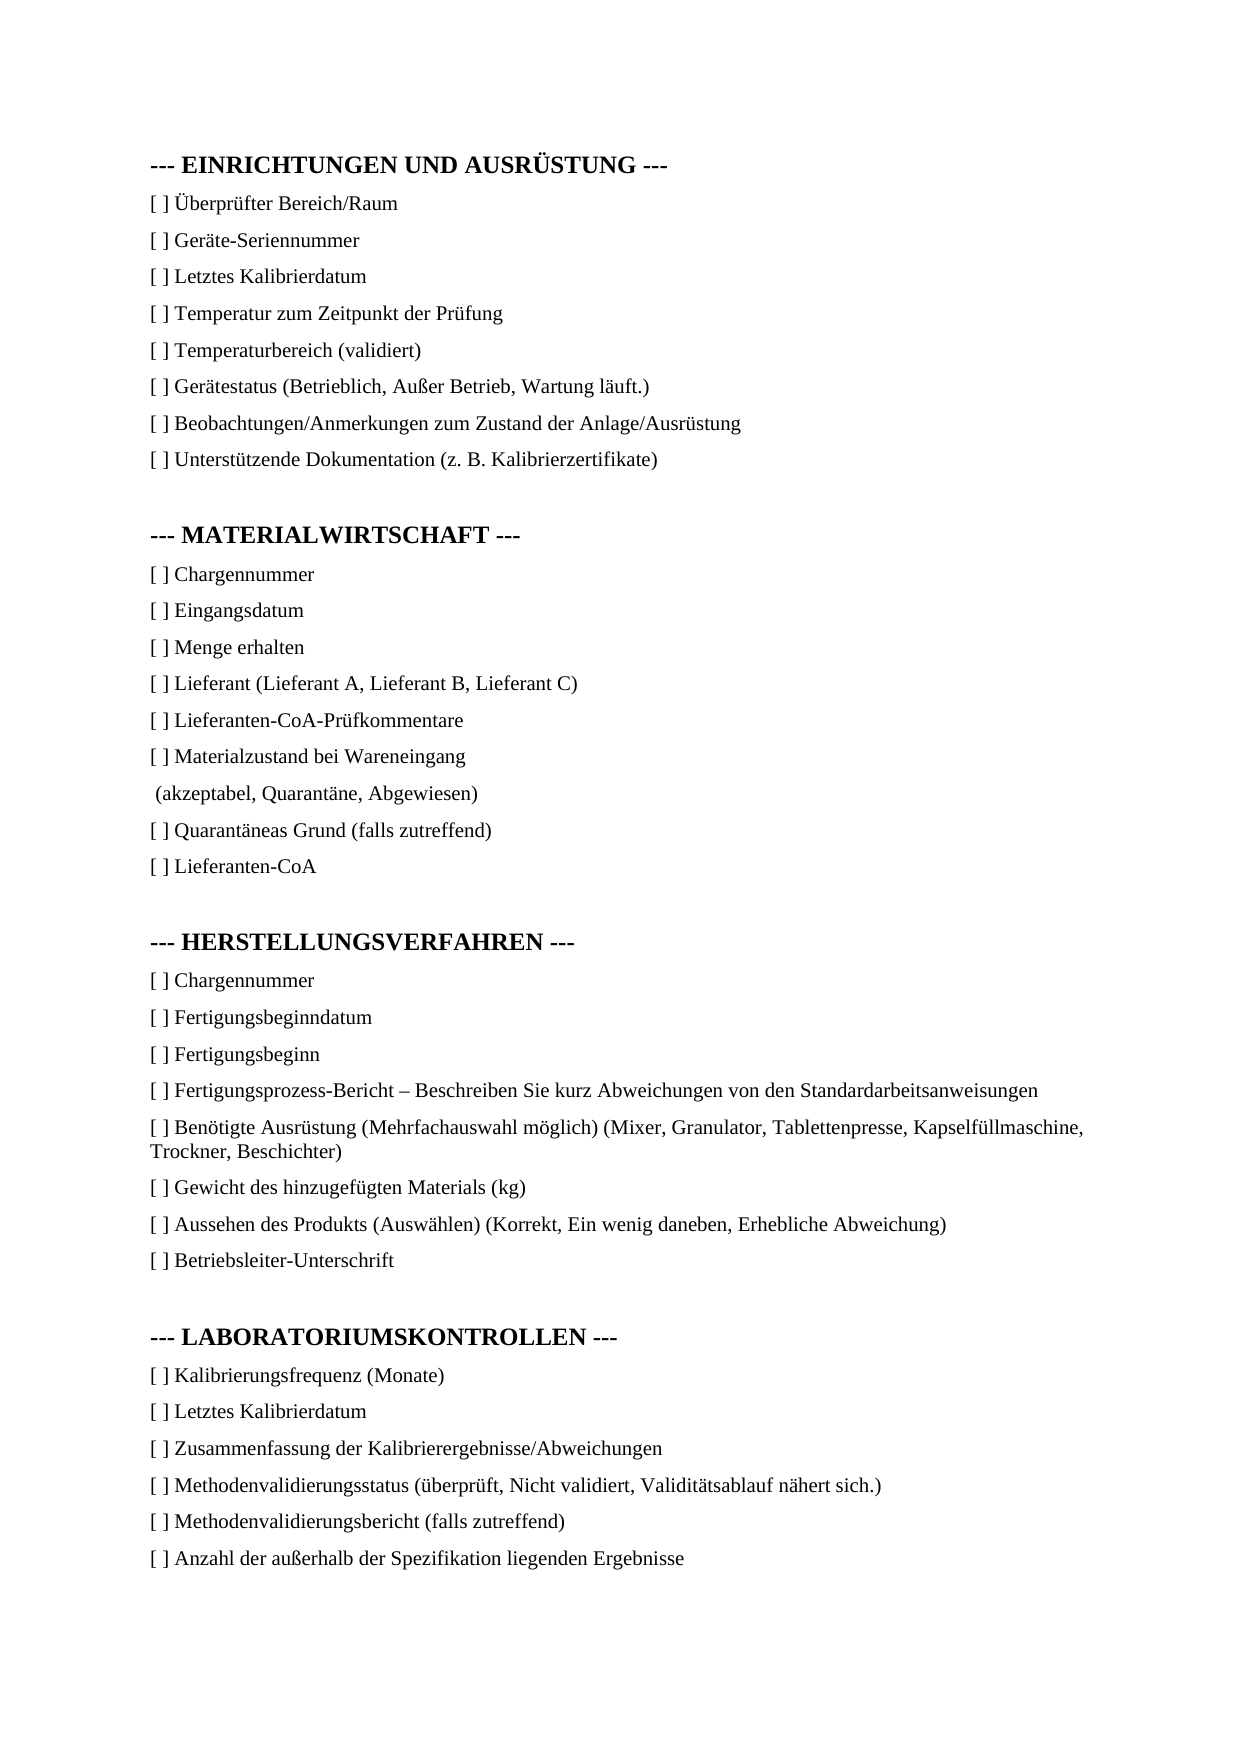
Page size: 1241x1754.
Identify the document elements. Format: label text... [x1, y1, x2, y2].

text [ ] Materialzustand bei Wareneingang [150, 744, 1090, 768]
text [ ] Betriebsleiter-Unterschrift [150, 1248, 1090, 1272]
text [ ] Fertigungsbeginn [150, 1042, 1090, 1066]
text [ ] Eingangsdatum [150, 598, 1090, 622]
text [ ] Benötigte Ausrüstung (Mehrfachauswahl möglich) (Mixer, Granulator, Tablettenpresse, Kapselfüllmaschine, Trockner, Beschichter) [150, 1115, 1090, 1163]
text [ ] Lieferanten-CoA-Prüfkommentare [150, 708, 1090, 732]
text [ ] Lieferanten-CoA [150, 854, 1090, 878]
text [ ] Geräte-Seriennummer [150, 228, 1090, 252]
text [ ] Methodenvalidierungsbericht (falls zutreffend) [150, 1509, 1090, 1533]
text [ ] Zusammenfassung der Kalibrierergebnisse/Abweichungen [150, 1436, 1090, 1460]
text [ ] Temperaturbereich (validiert) [150, 337, 1090, 362]
text [ ] Letztes Kalibrierdatum [150, 264, 1090, 288]
text --- LABORATORIUMSKONTROLLEN --- [150, 1322, 1090, 1350]
text [ ] Chargennummer [150, 562, 1090, 586]
text [ ] Überprüfter Bereich/Raum [150, 191, 1090, 215]
text [ ] Letztes Kalibrierdatum [150, 1399, 1090, 1423]
text [ ] Chargennummer [150, 968, 1090, 992]
text [ ] Anzahl der außerhalb der Spezifikation liegenden Ergebnisse [150, 1546, 1090, 1570]
text [ ] Temperatur zum Zeitpunkt der Prüfung [150, 301, 1090, 325]
text [ ] Unterstützende Dokumentation (z. B. Kalibrierzertifikate) [150, 447, 1090, 471]
text [ ] Aussehen des Produkts (Auswählen) (Korrekt, Ein wenig daneben, Erhebliche Abweichung) [150, 1212, 1090, 1236]
text [ ] Gewicht des hinzugefügten Materials (kg) [150, 1175, 1090, 1199]
text --- HERSTELLUNGSVERFAHREN --- [150, 927, 1090, 956]
text --- MATERIALWIRTSCHAFT --- [150, 520, 1090, 549]
text [ ] Kalibrierungsfrequenz (Monate) [150, 1363, 1090, 1387]
text [ ] Gerätestatus (Betrieblich, Außer Betrieb, Wartung läuft.) [150, 374, 1090, 398]
text [ ] Quarantäneas Grund (falls zutreffend) [150, 817, 1090, 842]
text [ ] Fertigungsbeginndatum [150, 1005, 1090, 1029]
text [ ] Beobachtungen/Anmerkungen zum Zustand der Anlage/Ausrüstung [150, 411, 1090, 435]
text [ ] Lieferant (Lieferant A, Lieferant B, Lieferant C) [150, 671, 1090, 695]
text --- EINRICHTUNGEN UND AUSRÜSTUNG --- [150, 150, 1090, 179]
text [ ] Menge erhalten [150, 635, 1090, 659]
text [ ] Methodenvalidierungsstatus (überprüft, Nicht validiert, Validitätsablauf nähert sich.) [150, 1472, 1090, 1497]
text [ ] Fertigungsprozess-Bericht – Beschreiben Sie kurz Abweichungen von den Standardarbeitsanweisungen [150, 1078, 1090, 1102]
text (akzeptabel, Quarantäne, Abgewiesen) [150, 781, 1090, 805]
